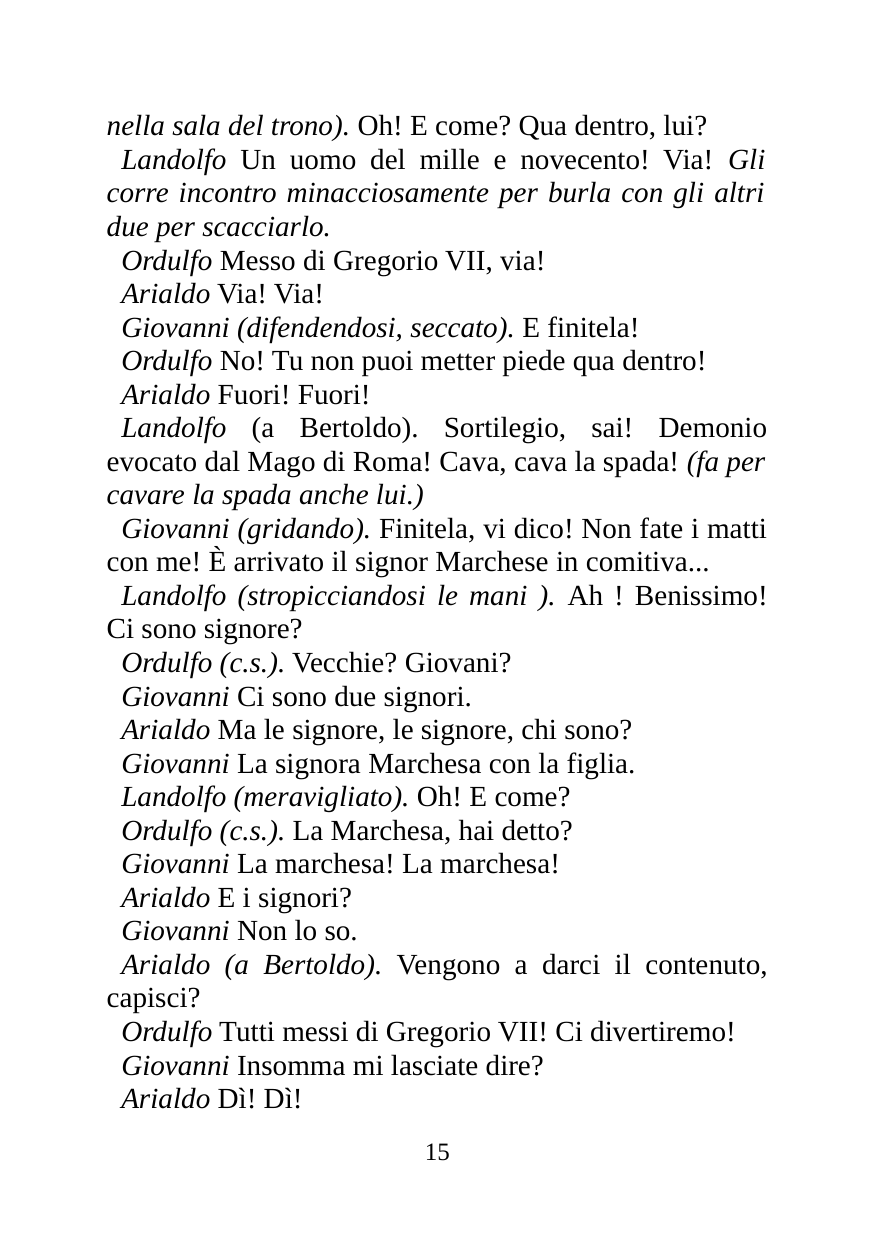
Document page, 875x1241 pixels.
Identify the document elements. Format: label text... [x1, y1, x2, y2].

text Arialdo Ma le signore, le signore, chi sono? [106, 712, 768, 746]
text Arialdo Dì! Dì! [106, 1081, 768, 1115]
text Giovanni Non lo so. [106, 913, 768, 947]
text Giovanni (difendendosi, seccato). E finitela! [106, 310, 768, 343]
text Giovanni La signora Marchesa con la figlia. [106, 746, 768, 779]
text Ordulfo Tutti messi di Gregorio VII! Ci divertiremo! [106, 1014, 768, 1048]
text Landolfo (meravigliato). Oh! E come? [106, 779, 768, 813]
text Landolfo (stropicciandosi le mani ). Ah ! Benissimo! Ci sono signore? [106, 578, 768, 645]
text Arialdo Fuori! Fuori! [106, 377, 768, 410]
text Landolfo Un uomo del mille e novecento! Via! Gli corre incontro minacciosamente per burla con gli altri due per scacciarlo. [106, 142, 768, 243]
text Arialdo Via! Via! [106, 276, 768, 310]
text Ordulfo No! Tu non puoi metter piede qua dentro! [106, 343, 768, 377]
text Giovanni (gridando). Finitela, vi dico! Non fate i matti con me! È arrivato il signor Marchese in comitiva... [106, 511, 768, 578]
text Giovanni Ci sono due signori. [106, 679, 768, 712]
text Arialdo (a Bertoldo). Vengono a darci il contenuto, capisci? [106, 947, 768, 1014]
text Ordulfo (c.s.). Vecchie? Giovani? [106, 645, 768, 679]
text Ordulfo Messo di Gregorio VII, via! [106, 243, 768, 276]
text Giovanni La marchesa! La marchesa! [106, 846, 768, 880]
text Ordulfo (c.s.). La Marchesa, hai detto? [106, 813, 768, 846]
text Giovanni Insomma mi lasciate dire? [106, 1048, 768, 1081]
text nella sala del trono). Oh! E come? Qua dentro, lui? [106, 108, 768, 142]
text Landolfo (a Bertoldo). Sortilegio, sai! Demonio evocato dal Mago di Roma! Cava, cava la spada! (fa per cavare la spada anche lui.) [106, 410, 768, 511]
text Arialdo E i signori? [106, 880, 768, 913]
